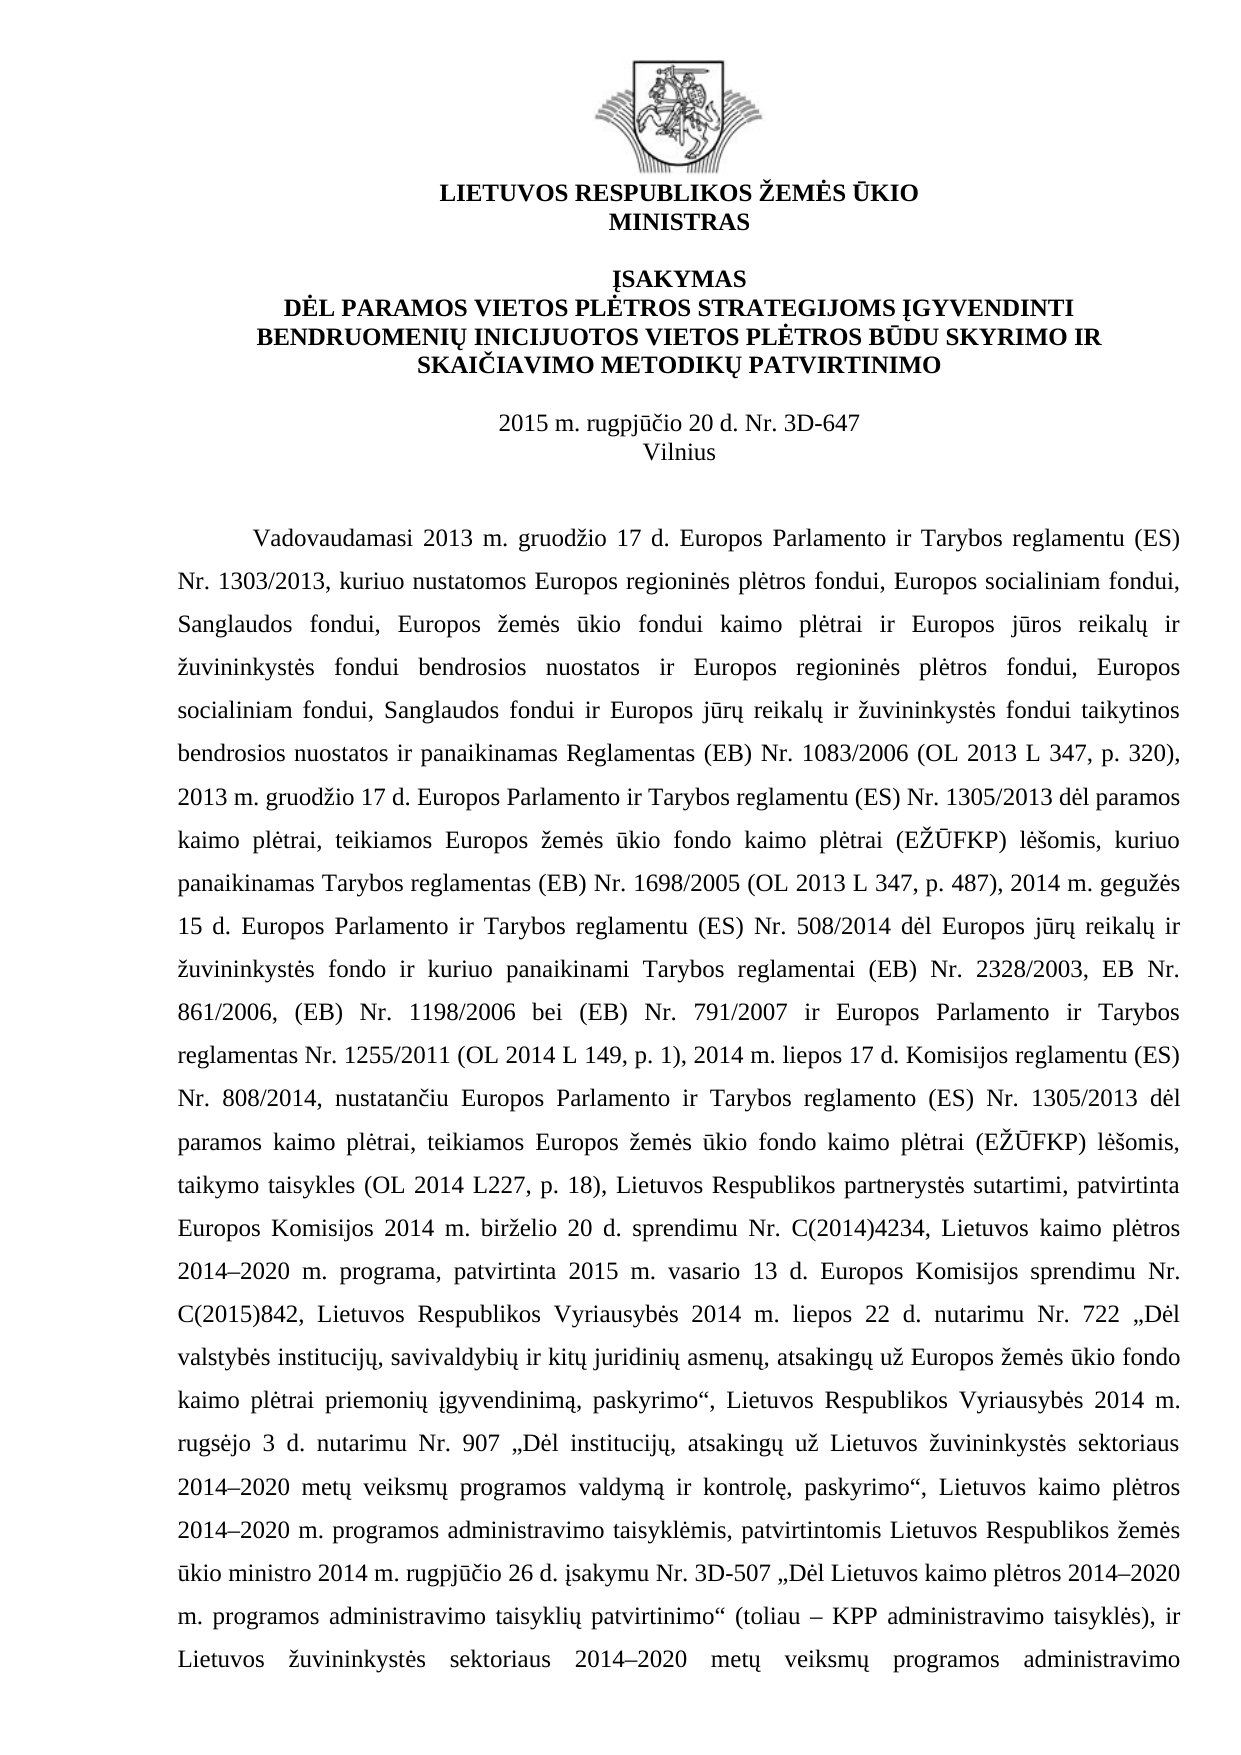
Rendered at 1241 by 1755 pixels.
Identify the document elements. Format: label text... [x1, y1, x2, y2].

text MINISTRAS [177, 207, 1181, 235]
text ĮSAKYMAS [177, 264, 1181, 293]
text Vadovaudamasi 2013 m. gruodžio 17 d. Europos Parlamento ir Tarybos reglamentu (ES) Nr. 1303/2013, kuriuo nustatomos Europos regioninės plėtros fondui, Europos socialiniam fondui, Sanglaudos fondui, Europos žemės ūkio fondui kaimo plėtrai ir Europos jūros reikalų ir žuvininkystės fondui bendrosios nuostatos ir Europos regioninės plėtros fondui, Europos socialiniam fondui, Sanglaudos fondui ir Europos jūrų reikalų ir žuvininkystės fondui taikytinos bendrosios nuostatos ir panaikinamas Reglamentas (EB) Nr. 1083/2006 (OL 2013 L 347, p. 320), 2013 m. gruodžio 17 d. Europos Parlamento ir Tarybos reglamentu (ES) Nr. 1305/2013 dėl paramos kaimo plėtrai, teikiamos Europos žemės ūkio fondo kaimo plėtrai (EŽŪFKP) lėšomis, kuriuo panaikinamas Tarybos reglamentas (EB) Nr. 1698/2005 (OL 2013 L 347, p. 487), 2014 m. gegužės 15 d. Europos Parlamento ir Tarybos reglamentu (ES) Nr. 508/2014 dėl Europos jūrų reikalų ir žuvininkystės fondo ir kuriuo panaikinami Tarybos reglamentai (EB) Nr. 2328/2003, EB Nr. 861/2006, (EB) Nr. 1198/2006 bei (EB) Nr. 791/2007 ir Europos Parlamento ir Tarybos reglamentas Nr. 1255/2011 (OL 2014 L 149, p. 1), 2014 m. liepos 17 d. Komisijos reglamentu (ES) Nr. 808/2014, nustatančiu Europos Parlamento ir Tarybos reglamento (ES) Nr. 1305/2013 dėl paramos kaimo plėtrai, teikiamos Europos žemės ūkio fondo kaimo plėtrai (EŽŪFKP) lėšomis, taikymo taisykles (OL 2014 L227, p. 18), Lietuvos Respublikos partnerystės sutartimi, patvirtinta Europos Komisijos 2014 m. birželio 20 d. sprendimu Nr. C(2014)4234, Lietuvos kaimo plėtros 2014–2020 m. programa, patvirtinta 2015 m. vasario 13 d. Europos Komisijos sprendimu Nr. C(2015)842, Lietuvos Respublikos Vyriausybės 2014 m. liepos 22 d. nutarimu Nr. 722 „Dėl valstybės institucijų, savivaldybių ir kitų juridinių asmenų, atsakingų už Europos žemės ūkio fondo kaimo plėtrai priemonių įgyvendinimą, paskyrimo“, Lietuvos Respublikos Vyriausybės 2014 m. rugsėjo 3 d. nutarimu Nr. 907 „Dėl institucijų, atsakingų už Lietuvos žuvininkystės sektoriaus 2014–2020 metų veiksmų programos valdymą ir kontrolę, paskyrimo“, Lietuvos kaimo plėtros 2014–2020 m. programos administravimo taisyklėmis, patvirtintomis Lietuvos Respublikos žemės ūkio ministro 2014 m. rugpjūčio 26 d. įsakymu Nr. 3D-507 „Dėl Lietuvos kaimo plėtros 2014–2020 m. programos administravimo taisyklių patvirtinimo“ (toliau – KPP administravimo taisyklės), ir Lietuvos žuvininkystės sektoriaus 2014–2020 metų veiksmų programos administravimo [177, 523, 1181, 1673]
text Vilnius [177, 437, 1181, 465]
text 2015 m. rugpjūčio 20 d. Nr. 3D-647 [177, 408, 1181, 437]
text LIETUVOS RESPUBLIKOS ŽEMĖS ŪKIO [177, 178, 1181, 207]
text DĖL PARAMOS VIETOS PLĖTROS STRATEGIJOMS ĮGYVENDINti BENDrUOMENIŲ INICIJUOTOS VIETOS PLĖTROS BŪDU SKYRIMO IR SKAIČIAVIMO METODIKŲ PATVIRTINIMO [177, 293, 1181, 379]
